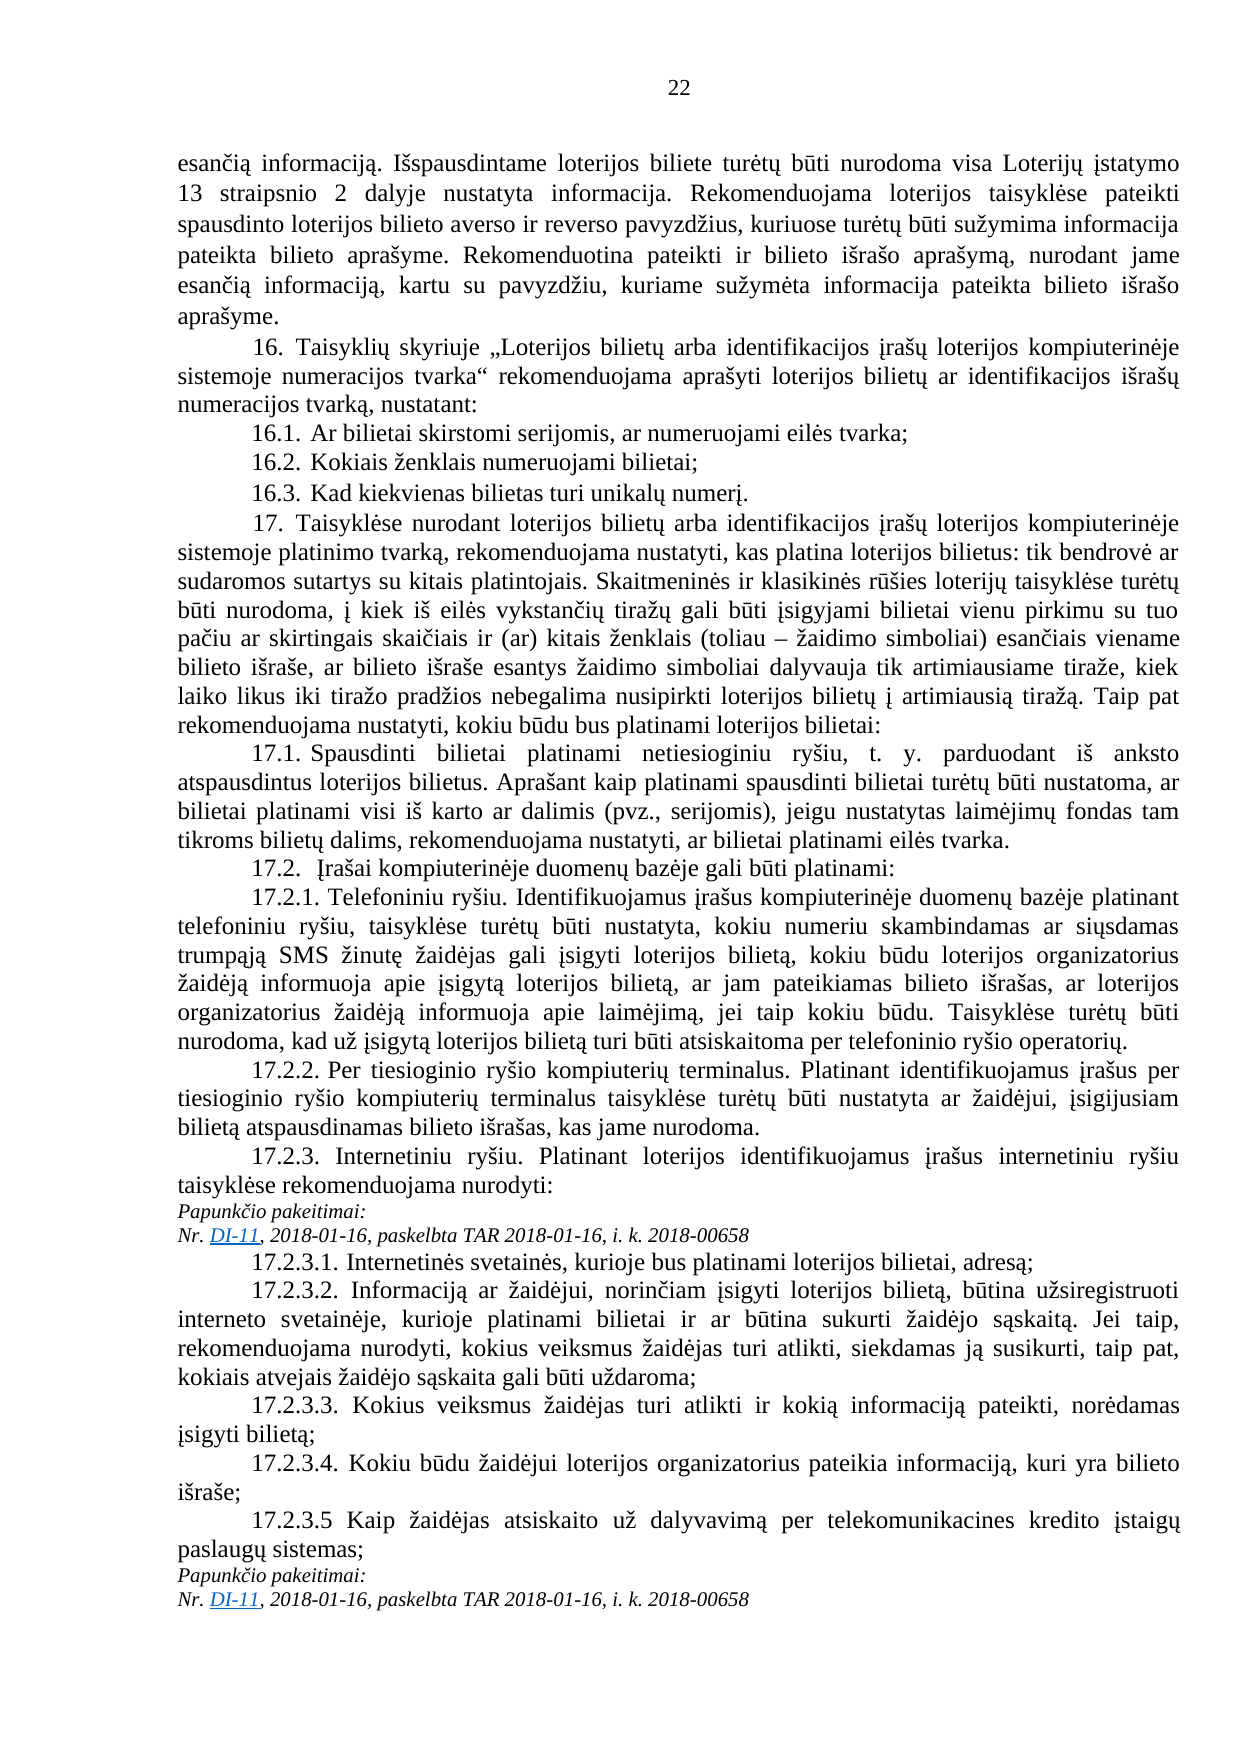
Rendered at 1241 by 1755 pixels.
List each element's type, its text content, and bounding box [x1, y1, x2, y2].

text 17.2.3.2. Informaciją ar žaidėjui, norinčiam įsigyti loterijos bilietą, būtina užsiregistruoti interneto svetainėje, kurioje platinami bilietai ir ar būtina sukurti žaidėjo sąskaitą. Jei taip, rekomenduojama nurodyti, kokius veiksmus žaidėjas turi atlikti, siekdamas ją susikurti, taip pat, kokiais atvejais žaidėjo sąskaita gali būti uždaroma; [177, 1275, 1180, 1390]
text Papunkčio pakeitimai: [177, 1563, 1181, 1587]
text 17.2.3. Internetiniu ryšiu. Platinant loterijos identifikuojamus įrašus internetiniu ryšiu taisyklėse rekomenduojama nurodyti: [177, 1141, 1180, 1198]
text 17.2. Įrašai kompiuterinėje duomenų bazėje gali būti platinami: [177, 853, 1180, 882]
text Papunkčio pakeitimai: [177, 1198, 1181, 1223]
text 17.2.1. Telefoniniu ryšiu. Identifikuojamus įrašus kompiuterinėje duomenų bazėje platinant telefoniniu ryšiu, taisyklėse turėtų būti nustatyta, kokiu numeriu skambindamas ar siųsdamas trumpąją SMS žinutę žaidėjas gali įsigyti loterijos bilietą, kokiu būdu loterijos organizatorius žaidėją informuoja apie įsigytą loterijos bilietą, ar jam pateikiamas bilieto išrašas, ar loterijos organizatorius žaidėją informuoja apie laimėjimą, jei taip kokiu būdu. Taisyklėse turėtų būti nurodoma, kad už įsigytą loterijos bilietą turi būti atsiskaitoma per telefoninio ryšio operatorių. [177, 882, 1180, 1055]
text 17.2.3.1. Internetinės svetainės, kurioje bus platinami loterijos bilietai, adresą; [177, 1247, 1180, 1275]
text 17.2.3.3. Kokius veiksmus žaidėjas turi atlikti ir kokią informaciją pateikti, norėdamas įsigyti bilietą; [177, 1390, 1180, 1448]
text 17.2.3.4. Kokiu būdu žaidėjui loterijos organizatorius pateikia informaciją, kuri yra bilieto išraše; [177, 1448, 1180, 1505]
text 17.1. Spausdinti bilietai platinami netiesioginiu ryšiu, t. y. parduodant iš anksto atspausdintus loterijos bilietus. Aprašant kaip platinami spausdinti bilietai turėtų būti nustatoma, ar bilietai platinami visi iš karto ar dalimis (pvz., serijomis), jeigu nustatytas laimėjimų fondas tam tikroms bilietų dalims, rekomenduojama nustatyti, ar bilietai platinami eilės tvarka. [177, 738, 1180, 853]
text Nr. DI-11, 2018-01-16, paskelbta TAR 2018-01-16, i. k. 2018-00658 [177, 1223, 1181, 1247]
text Nr. DI-11, 2018-01-16, paskelbta TAR 2018-01-16, i. k. 2018-00658 [177, 1587, 1181, 1611]
text 16.1. Ar bilietai skirstomi serijomis, ar numeruojami eilės tvarka; [177, 418, 1180, 447]
text 17. Taisyklėse nurodant loterijos bilietų arba identifikacijos įrašų loterijos kompiuterinėje sistemoje platinimo tvarką, rekomenduojama nustatyti, kas platina loterijos bilietus: tik bendrovė ar sudaromos sutartys su kitais platintojais. Skaitmeninės ir klasikinės rūšies loterijų taisyklėse turėtų būti nurodoma, į kiek iš eilės vykstančių tiražų gali būti įsigyjami bilietai vienu pirkimu su tuo pačiu ar skirtingais skaičiais ir (ar) kitais ženklais (toliau – žaidimo simboliai) esančiais viename bilieto išraše, ar bilieto išraše esantys žaidimo simboliai dalyvauja tik artimiausiame tiraže, kiek laiko likus iki tiražo pradžios nebegalima nusipirkti loterijos bilietų į artimiausią tiražą. Taip pat rekomenduojama nustatyti, kokiu būdu bus platinami loterijos bilietai: [177, 508, 1180, 738]
text 16.2. Kokiais ženklais numeruojami bilietai; [177, 447, 1180, 476]
text esančią informaciją. Išspausdintame loterijos biliete turėtų būti nurodoma visa Loterijų įstatymo 13 straipsnio 2 dalyje nustatyta informacija. Rekomenduojama loterijos taisyklėse pateikti spausdinto loterijos bilieto averso ir reverso pavyzdžius, kuriuose turėtų būti sužymima informacija pateikta bilieto aprašyme. Rekomenduotina pateikti ir bilieto išrašo aprašymą, nurodant jame esančią informaciją, kartu su pavyzdžiu, kuriame sužymėta informacija pateikta bilieto išrašo aprašyme. [177, 148, 1180, 330]
text 16.3. Kad kiekvienas bilietas turi unikalų numerį. [177, 478, 1180, 507]
text 17.2.3.5 Kaip žaidėjas atsiskaito už dalyvavimą per telekomunikacines kredito įstaigų paslaugų sistemas; [177, 1505, 1181, 1563]
text 17.2.2. Per tiesioginio ryšio kompiuterių terminalus. Platinant identifikuojamus įrašus per tiesioginio ryšio kompiuterių terminalus taisyklėse turėtų būti nustatyta ar žaidėjui, įsigijusiam bilietą atspausdinamas bilieto išrašas, kas jame nurodoma. [177, 1055, 1180, 1141]
text 16. Taisyklių skyriuje „Loterijos bilietų arba identifikacijos įrašų loterijos kompiuterinėje sistemoje numeracijos tvarka“ rekomenduojama aprašyti loterijos bilietų ar identifikacijos išrašų numeracijos tvarką, nustatant: [177, 332, 1180, 418]
